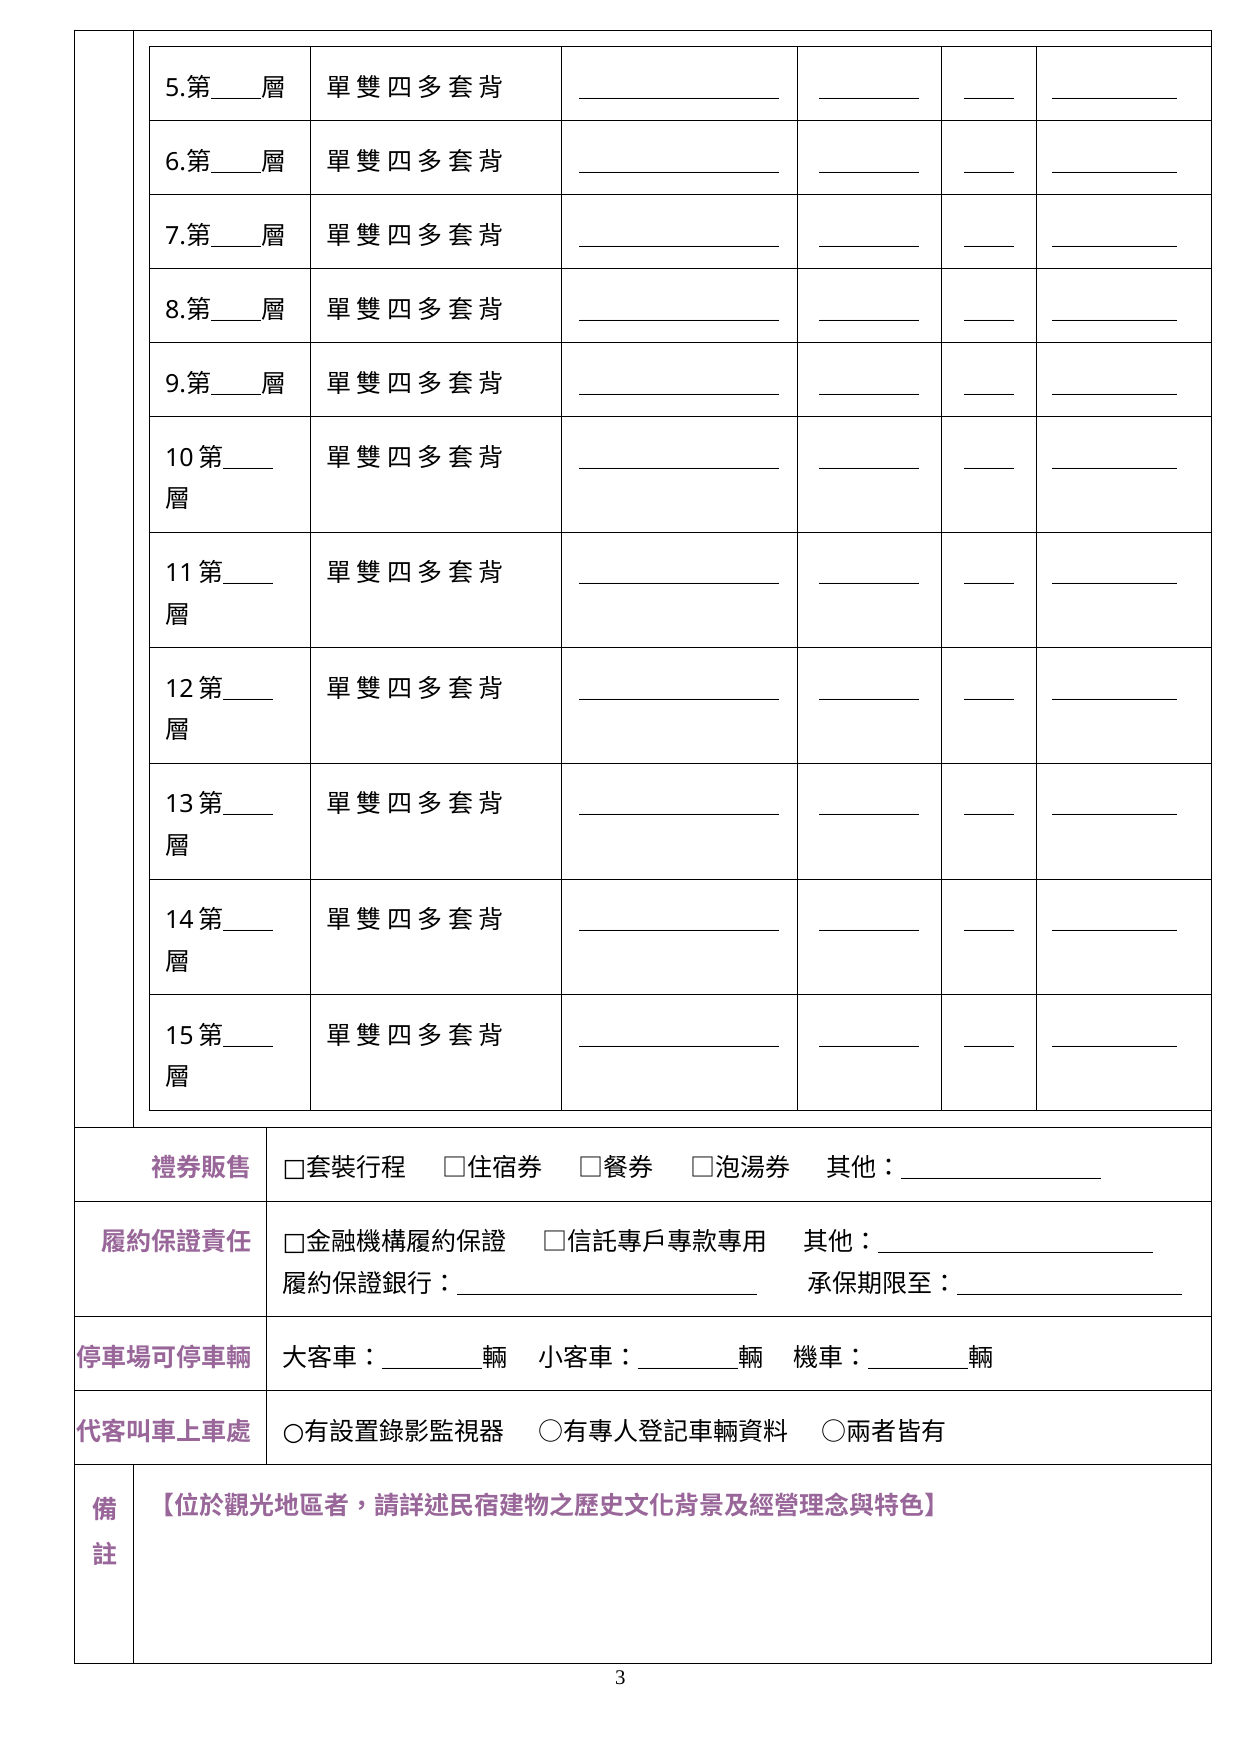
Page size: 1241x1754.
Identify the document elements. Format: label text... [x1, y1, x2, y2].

table_cell □套裝行程 □住宿券 □餐券 □泡湯券 其他：＿＿＿＿＿＿＿＿ [267, 1128, 1211, 1201]
table_cell ＿＿＿＿＿ [1037, 343, 1211, 416]
table_cell 代客叫車上車處 [75, 1391, 266, 1464]
table_cell 6.第＿＿層 [150, 121, 310, 194]
table_cell 13第＿＿層 [150, 764, 310, 878]
table_cell 9.第＿＿層 [150, 343, 310, 416]
table_cell 單 雙 四 多 套 背 [311, 764, 561, 878]
table_cell 單 雙 四 多 套 背 [311, 343, 561, 416]
table_cell ＿＿＿＿＿ [1037, 764, 1211, 878]
table_cell ＿＿＿＿＿ [1037, 269, 1211, 342]
table_cell ＿＿＿＿ [798, 533, 941, 647]
table_cell 單 雙 四 多 套 背 [311, 47, 561, 120]
table_cell ＿＿＿＿ [798, 648, 941, 763]
table_cell ＿＿ [942, 764, 1036, 878]
table_cell ＿＿＿＿＿＿＿＿ [562, 764, 797, 878]
table_cell [75, 31, 133, 1127]
table_cell ＿＿ [942, 648, 1036, 763]
table_cell 12第＿＿層 [150, 648, 310, 763]
table_cell 14第＿＿層 [150, 880, 310, 994]
table_cell 單 雙 四 多 套 背 [311, 195, 561, 268]
table_cell ＿＿＿＿＿＿＿＿ [562, 47, 797, 120]
table_cell ＿＿＿＿＿ [1037, 121, 1211, 194]
table_cell ＿＿＿＿＿＿＿＿ [562, 417, 797, 532]
table_cell ＿＿ [942, 343, 1036, 416]
table_cell ＿＿＿＿＿＿＿＿ [562, 533, 797, 647]
table_cell 7.第＿＿層 [150, 195, 310, 268]
table_cell ＿＿＿＿＿ [1037, 880, 1211, 994]
table_cell ＿＿ [942, 121, 1036, 194]
table_cell ＿＿＿＿＿＿＿＿ [562, 648, 797, 763]
table_cell ＿＿＿＿＿＿＿＿ [562, 195, 797, 268]
table_cell ＿＿＿＿＿ [1037, 47, 1211, 120]
table_cell 備註 [75, 1465, 133, 1663]
table_cell 8.第＿＿層 [150, 269, 310, 342]
table_cell 禮券販售 [75, 1128, 266, 1201]
table_cell 履約保證責任 [75, 1202, 266, 1316]
table_cell ＿＿＿＿＿＿＿＿ [562, 995, 797, 1110]
table_cell ＿＿＿＿ [798, 121, 941, 194]
table_cell 15第＿＿層 [150, 995, 310, 1110]
table_cell ＿＿＿＿＿ [1037, 995, 1211, 1110]
table_cell □金融機構履約保證 □信託專戶專款專用 其他：＿＿＿＿＿＿＿＿＿＿＿ 履約保證銀行：＿＿＿＿＿＿＿＿＿＿＿＿ 承保期限至：＿＿＿＿＿＿＿＿＿ [267, 1202, 1211, 1316]
table_cell ＿＿＿＿＿＿＿＿ [562, 269, 797, 342]
table_cell ＿＿ [942, 269, 1036, 342]
table_cell ＿＿＿＿＿＿＿＿ [562, 880, 797, 994]
table_cell ＿＿＿＿ [798, 880, 941, 994]
table_cell ＿＿ [942, 195, 1036, 268]
table_cell 停車場可停車輛 [75, 1317, 266, 1390]
table_cell 單 雙 四 多 套 背 [311, 269, 561, 342]
table_cell 單 雙 四 多 套 背 [311, 880, 561, 994]
table_cell ＿＿ [942, 533, 1036, 647]
table_cell ＿＿＿＿ [798, 269, 941, 342]
table_cell ＿＿＿＿＿ [1037, 648, 1211, 763]
table_cell ＿＿＿＿ [798, 47, 941, 120]
table_cell ＿＿ [942, 417, 1036, 532]
table_cell 單 雙 四 多 套 背 [311, 417, 561, 532]
table_cell 11第＿＿層 [150, 533, 310, 647]
table_cell ＿＿ [942, 47, 1036, 120]
table_cell 單 雙 四 多 套 背 [311, 533, 561, 647]
table_cell ＿＿＿＿＿ [1037, 195, 1211, 268]
table_cell 單 雙 四 多 套 背 [311, 995, 561, 1110]
table_cell ＿＿＿＿＿ [1037, 533, 1211, 647]
table_cell ＿＿＿＿ [798, 417, 941, 532]
table_cell [134, 31, 1211, 1127]
table_cell ＿＿＿＿ [798, 995, 941, 1110]
table_cell ＿＿ [942, 880, 1036, 994]
table_cell 單 雙 四 多 套 背 [311, 121, 561, 194]
table_cell 單 雙 四 多 套 背 [311, 648, 561, 763]
table_cell ○有設置錄影監視器 ○有專人登記車輛資料 ○兩者皆有 [267, 1391, 1211, 1464]
table_cell 大客車：＿＿＿＿輛 小客車：＿＿＿＿輛 機車：＿＿＿＿輛 [267, 1317, 1211, 1390]
table_cell 10第＿＿層 [150, 417, 310, 532]
table_cell ＿＿＿＿＿＿＿＿ [562, 121, 797, 194]
table_cell ＿＿＿＿＿＿＿＿ [562, 343, 797, 416]
table_cell ＿＿ [942, 995, 1036, 1110]
table_cell ＿＿＿＿＿ [1037, 417, 1211, 532]
table_cell ＿＿＿＿ [798, 764, 941, 878]
table_cell ＿＿＿＿ [798, 195, 941, 268]
table_cell ＿＿＿＿ [798, 343, 941, 416]
table_cell 【位於觀光地區者，請詳述民宿建物之歷史文化背景及經營理念與特色】 [134, 1465, 1211, 1663]
table_cell 5.第＿＿層 [150, 47, 310, 120]
